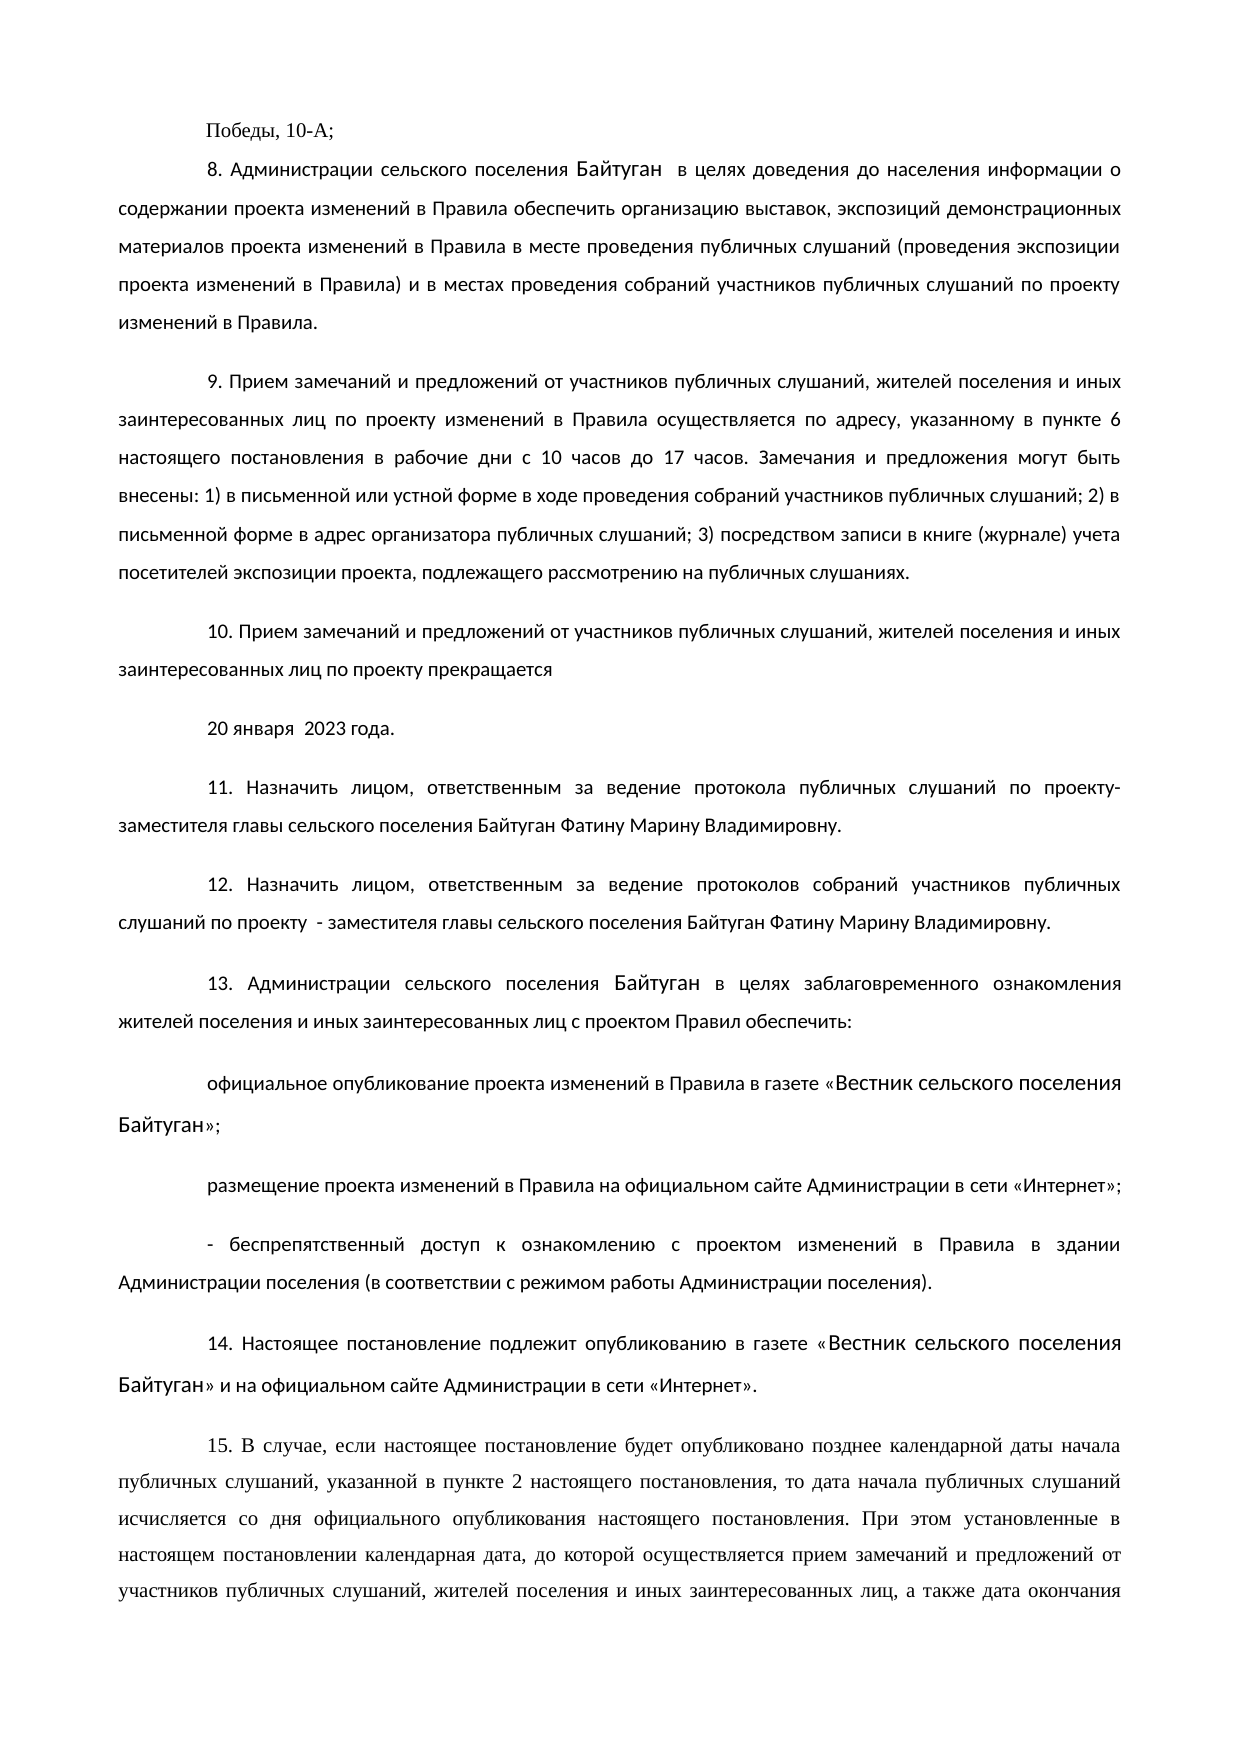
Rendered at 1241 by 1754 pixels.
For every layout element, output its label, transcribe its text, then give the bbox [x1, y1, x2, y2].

text официальное опубликование проекта изменений в Правила в газете «Вестник сельского поселения Байтуган»; [118, 1068, 1122, 1138]
text Победы, 10-А; [206, 118, 1122, 142]
text 9. Прием замечаний и предложений от участников публичных слушаний, жителей поселения и иных заинтересованных лиц по проекту изменений в Правила осуществляется по адресу, указанному в пункте 6 настоящего постановления в рабочие дни с 10 часов до 17 часов. Замечания и предложения могут быть внесены: 1) в письменной или устной форме в ходе проведения собраний участников публичных слушаний; 2) в письменной форме в адрес организатора публичных слушаний; 3) посредством записи в книге (журнале) учета посетителей экспозиции проекта, подлежащего рассмотрению на публичных слушаниях. [118, 368, 1122, 584]
text - беспрепятственный доступ к ознакомлению с проектом изменений в Правила в здании Администрации поселения (в соответствии с режимом работы Администрации поселения). [118, 1231, 1122, 1295]
text размещение проекта изменений в Правила на официальном сайте Администрации в сети «Интернет»; [118, 1172, 1122, 1198]
text 13. Администрации сельского поселения Байтуган в целях заблаговременного ознакомления жителей поселения и иных заинтересованных лиц с проектом Правил обеспечить: [118, 968, 1122, 1034]
text 12. Назначить лицом, ответственным за ведение протоколов собраний участников публичных слушаний по проекту - заместителя главы сельского поселения Байтуган Фатину Марину Владимировну. [118, 871, 1122, 934]
text 8. Администрации сельского поселения Байтуган в целях доведения до населения информации о содержании проекта изменений в Правила обеспечить организацию выставок, экспозиций демонстрационных материалов проекта изменений в Правила в месте проведения публичных слушаний (проведения экспозиции проекта изменений в Правила) и в местах проведения собраний участников публичных слушаний по проекту изменений в Правила. [118, 154, 1122, 335]
text 10. Прием замечаний и предложений от участников публичных слушаний, жителей поселения и иных заинтересованных лиц по проекту прекращается [118, 618, 1122, 681]
text 14. Настоящее постановление подлежит опубликованию в газете «Вестник сельского поселения Байтуган» и на официальном сайте Администрации в сети «Интернет». [118, 1328, 1122, 1398]
text 20 января 2023 года. [118, 715, 1122, 740]
text 15. В случае, если настоящее постановление будет опубликовано позднее календарной даты начала публичных слушаний, указанной в пункте 2 настоящего постановления, то дата начала публичных слушаний исчисляется со дня официального опубликования настоящего постановления. При этом установленные в настоящем постановлении календарная дата, до которой осуществляется прием замечаний и предложений от участников публичных слушаний, жителей поселения и иных заинтересованных лиц, а также дата окончания [118, 1433, 1122, 1602]
text 11. Назначить лицом, ответственным за ведение протокола публичных слушаний по проекту- заместителя главы сельского поселения Байтуган Фатину Марину Владимировну. [118, 774, 1122, 837]
